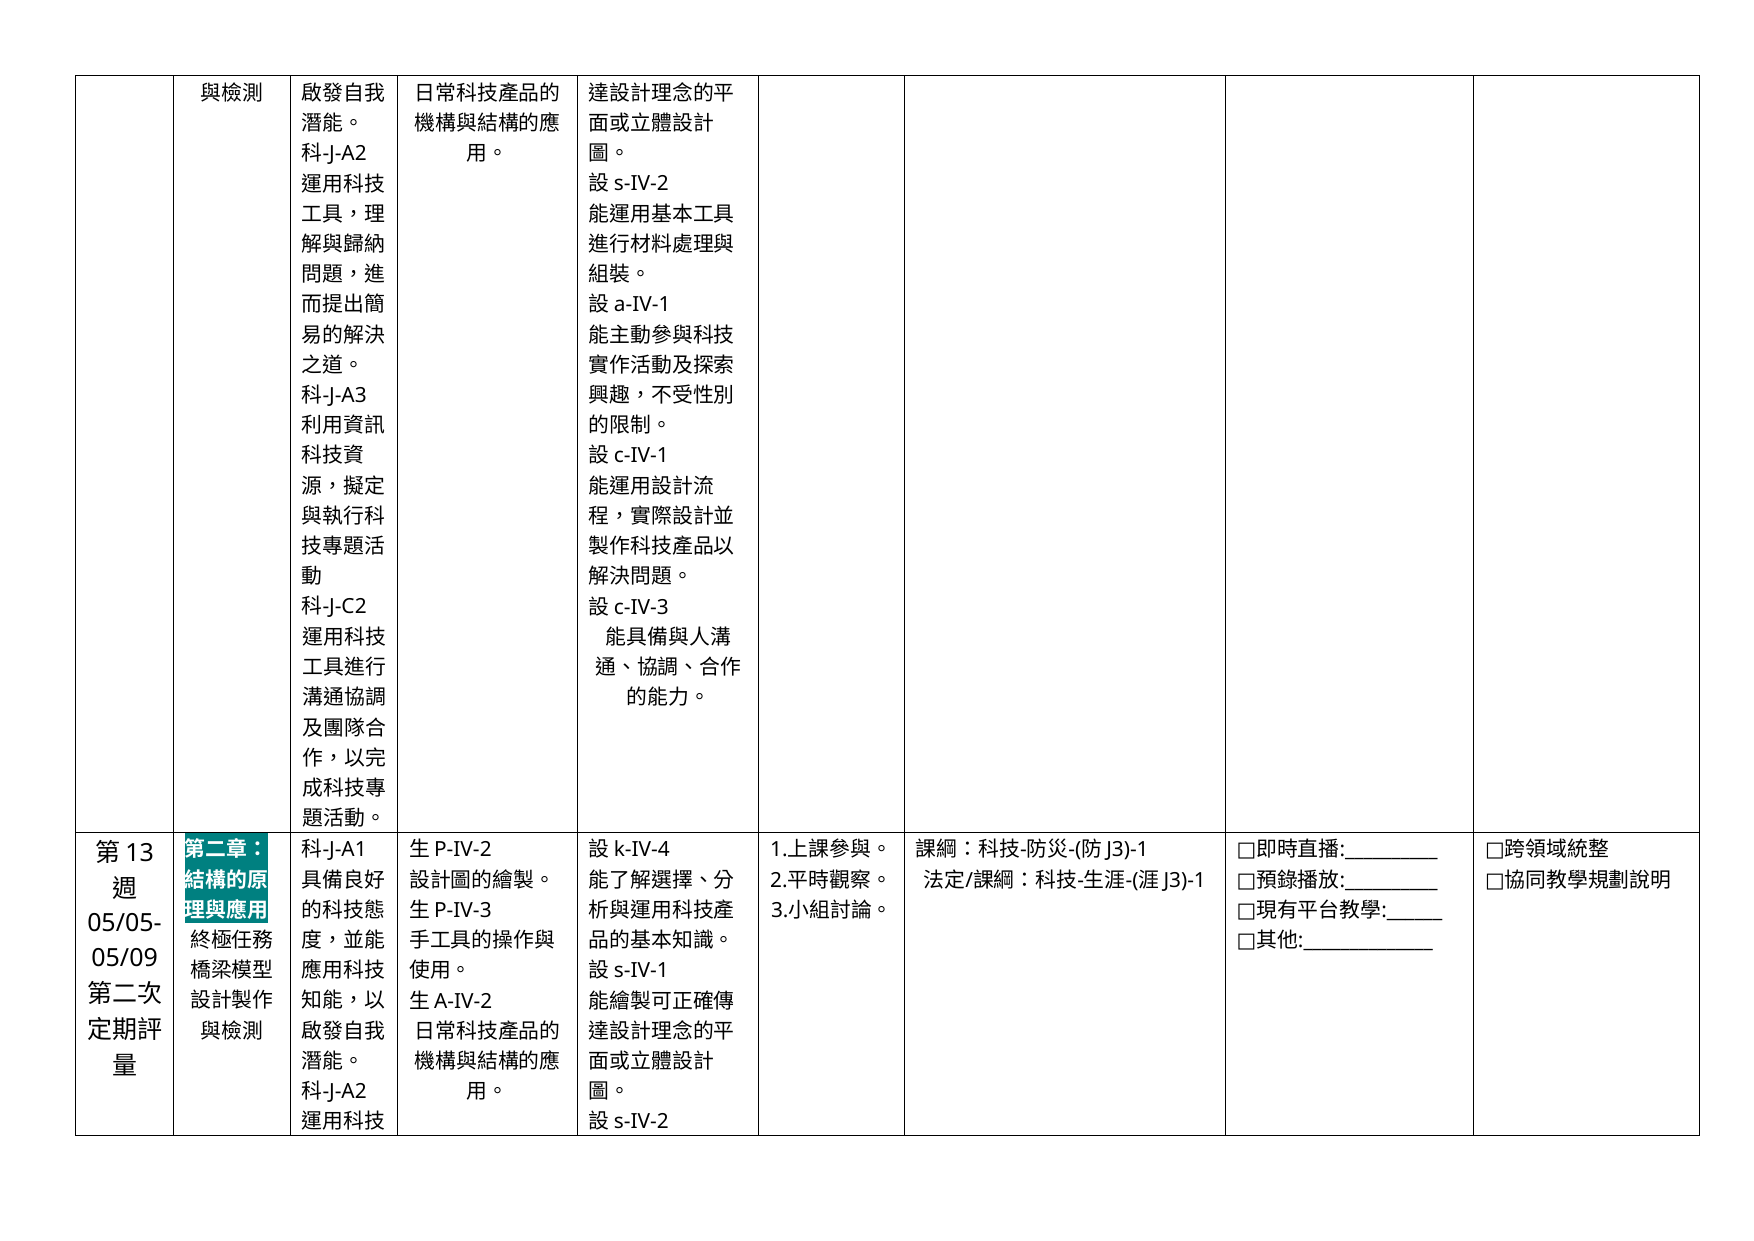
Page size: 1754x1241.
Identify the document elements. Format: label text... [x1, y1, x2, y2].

table_cell 1.上課參與。 2.平時觀察。 3.小組討論。 [759, 833, 904, 1135]
table_cell [1226, 76, 1473, 832]
table_cell 達設計理念的平面或立體設計圖。 設s-IV-2 能運用基本工具進行材料處理與組裝。 設a-IV-1 能主動參與科技實作活動及探索興趣，不受性別的限制。 設c-IV-1 能運用設計流程，實際設計並製作科技產品以解決問題。 設c-IV-3 能具備與人溝通、協調、合作的能力。 [578, 76, 758, 832]
table_cell □即時直播:__________ □預錄播放:__________ □現有平台教學:______ □其他:______________ [1226, 833, 1473, 1135]
table_cell 第二章：結構的原理與應用 終極任務 橋梁模型設計製作與檢測 [174, 833, 290, 1135]
table_cell 第13週 05/05-05/09 第二次定期評量 [76, 833, 173, 1135]
table_cell 生P-IV-2 設計圖的繪製。 生P-IV-3 手工具的操作與使用。 生A-IV-2 日常科技產品的機構與結構的應用。 [398, 833, 577, 1135]
table_cell □跨領域統整 □協同教學規劃說明 [1474, 833, 1699, 1135]
table_cell 設k-IV-4 能了解選擇、分析與運用科技產品的基本知識。 設s-IV-1 能繪製可正確傳達設計理念的平面或立體設計圖。 設s-IV-2 [578, 833, 758, 1135]
table_cell [759, 76, 904, 832]
table_cell [76, 76, 173, 832]
table_cell [905, 76, 1225, 832]
table_cell 啟發自我潛能。 科-J-A2 運用科技工具，理解與歸納問題，進而提出簡易的解決之道。 科-J-A3 利用資訊科技資源，擬定與執行科技專題活動 科-J-C2 運用科技工具進行溝通協調及團隊合作，以完成科技專題活動。 [291, 76, 397, 832]
table_cell [1474, 76, 1699, 832]
table_cell 日常科技產品的機構與結構的應用。 [398, 76, 577, 832]
table_cell 課綱：科技-防災-(防J3)-1 法定/課綱：科技-生涯-(涯J3)-1 [905, 833, 1225, 1135]
table_cell 科-J-A1 具備良好的科技態度，並能應用科技知能，以啟發自我潛能。 科-J-A2 運用科技 [291, 833, 397, 1135]
table_cell 與檢測 [174, 76, 290, 832]
